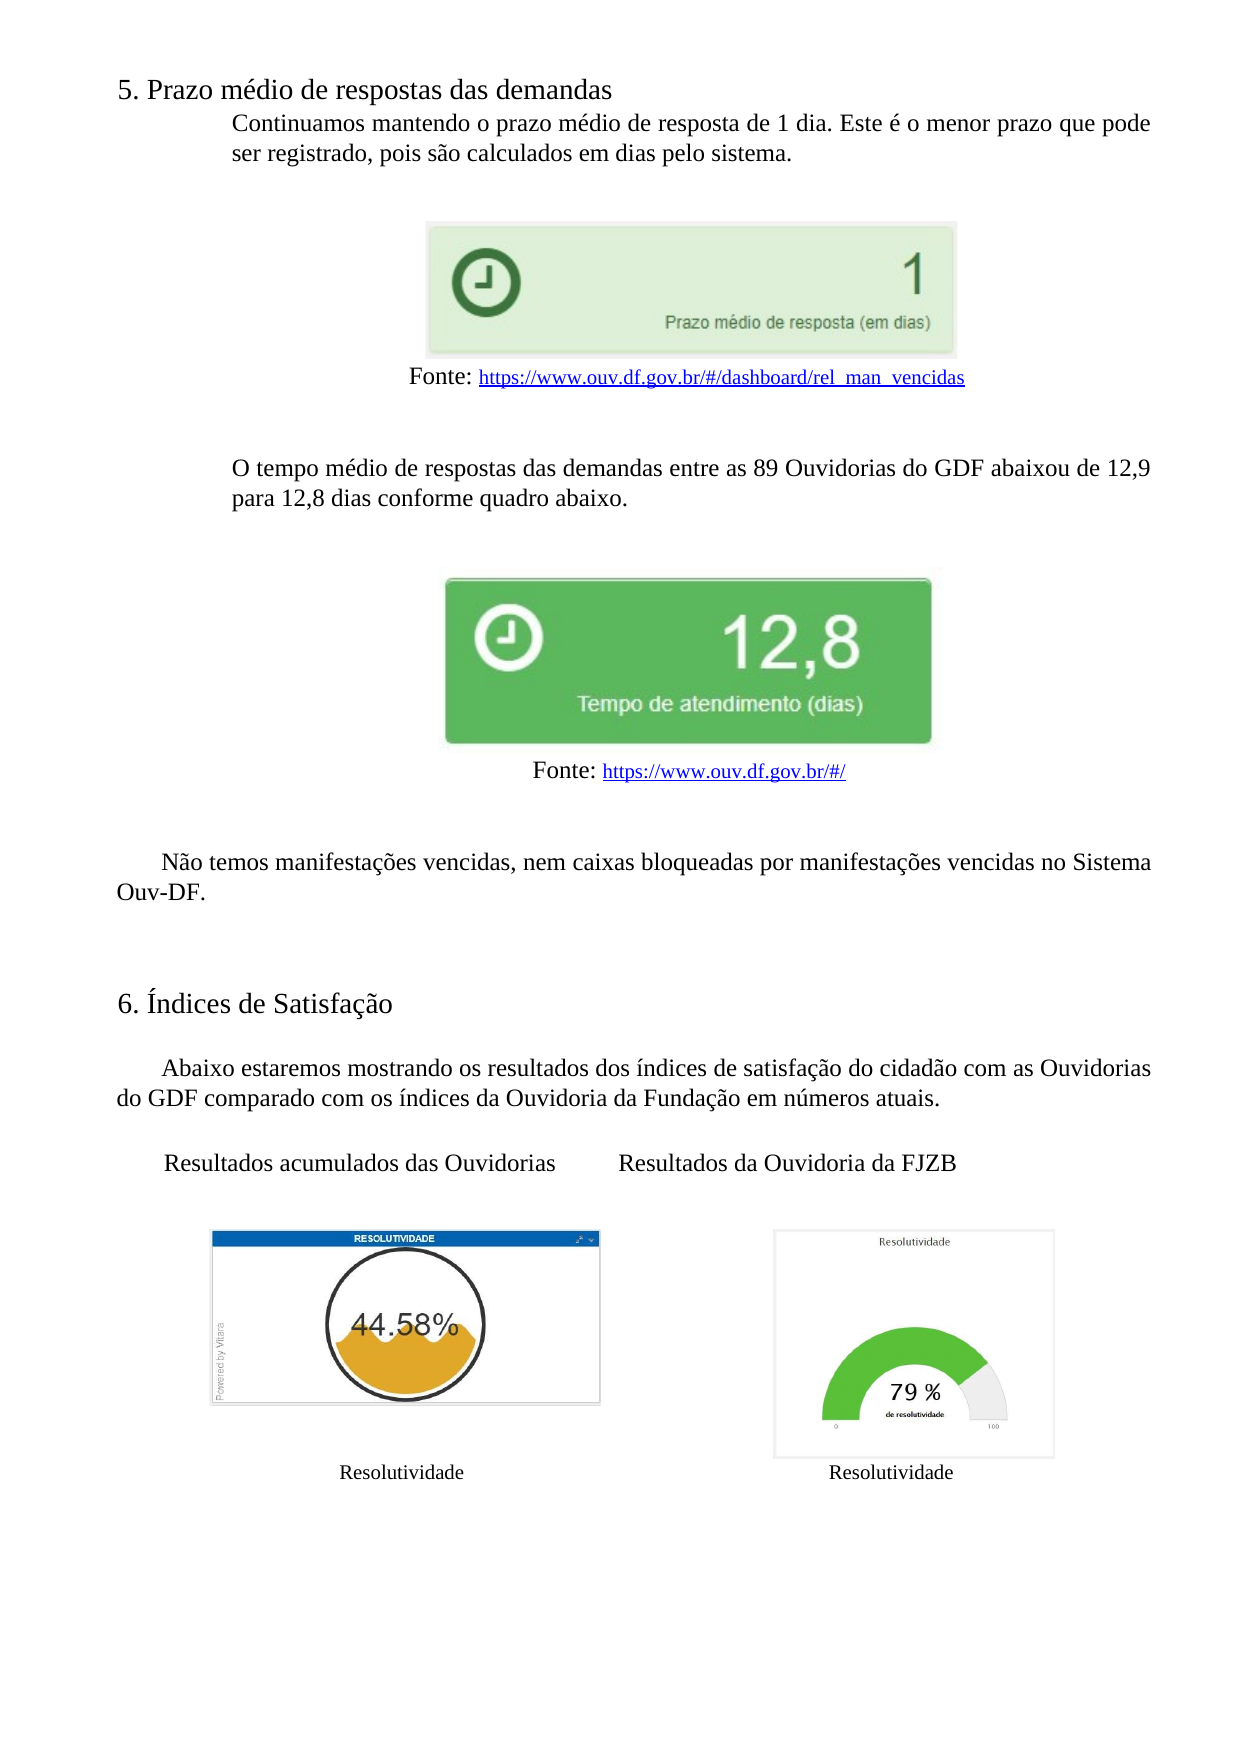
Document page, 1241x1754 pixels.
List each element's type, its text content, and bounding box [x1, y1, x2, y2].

text Resultados acumulados das Ouvidorias Resultados da Ouvidoria da FJZB [163, 1148, 1152, 1177]
text Fonte: https://www.ouv.df.gov.br/#/ [231, 755, 1152, 784]
subtitle 6. Índices de Satisfação [117, 987, 1152, 1020]
text Fonte: https://www.ouv.df.gov.br/#/dashboard/rel_man_vencidas [408, 361, 1152, 389]
text O tempo médio de respostas das demandas entre as 89 Ouvidorias do GDF abaixou de 12,9 para 12,8 dias conforme quadro abaixo. [232, 453, 1152, 511]
text Abaixo estaremos mostrando os resultados dos índices de satisfação do cidadão com as Ouvidorias do GDF comparado com os índices da Ouvidoria da Fundação em números atuais. [116, 1053, 1152, 1111]
subtitle 5. Prazo médio de respostas das demandas [117, 72, 1152, 106]
text Continuamos mantendo o prazo médio de resposta de 1 dia. Este é o menor prazo que pode ser registrado, pois são calculados em dias pelo sistema. [232, 108, 1152, 167]
text Não temos manifestações vencidas, nem caixas bloqueadas por manifestações vencidas no Sistema Ouv-DF. [116, 847, 1152, 906]
text Resolutividade Resolutividade [162, 1460, 1152, 1484]
